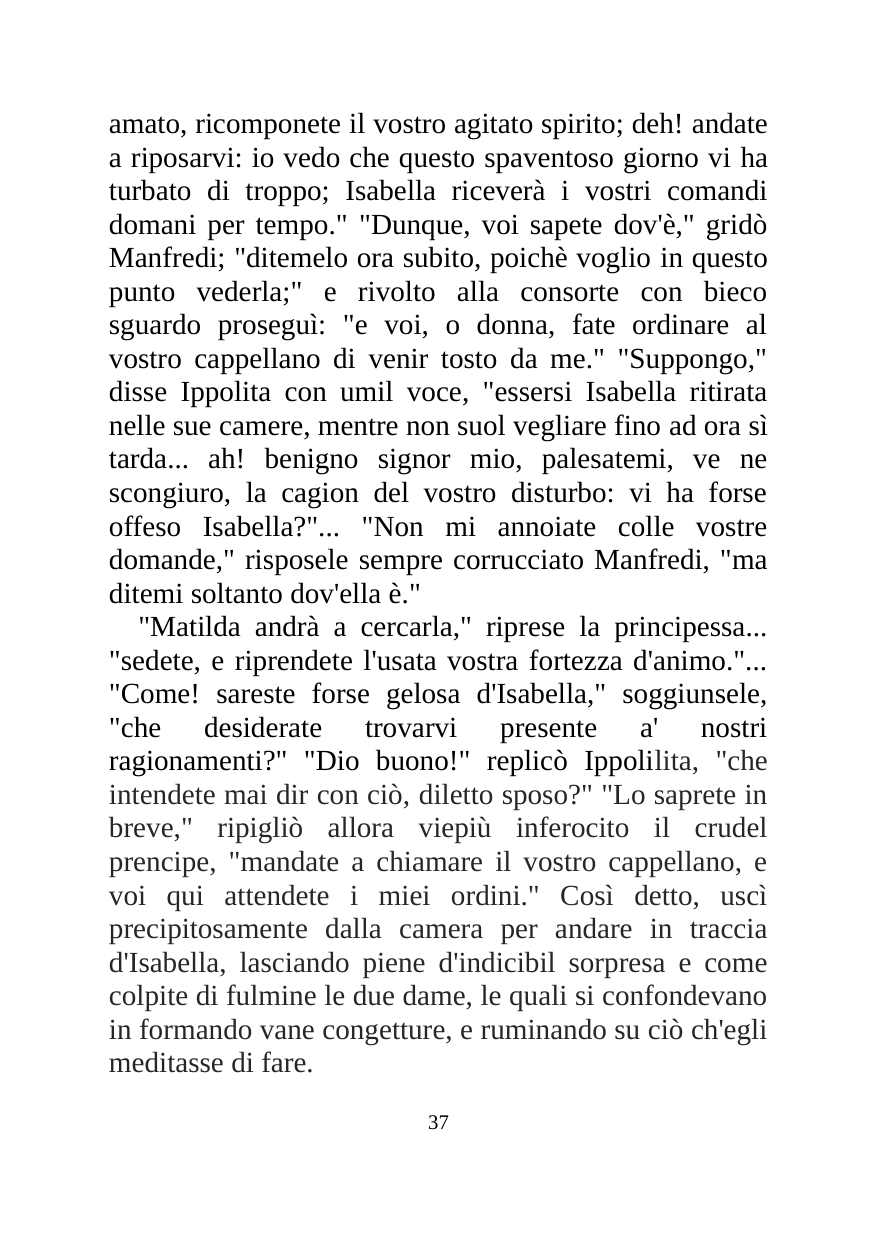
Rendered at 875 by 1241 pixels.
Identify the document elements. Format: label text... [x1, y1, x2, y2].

text "Matilda andrà a cercarla," riprese la principessa... "sedete, e riprendete l'usata vostra fortezza d'animo."... "Come! sareste forse gelosa d'Isabella," soggiunsele, "che desiderate trovarvi presente a' nostri ragionamenti?" "Dio buono!" replicò Ippolilita, "che intendete mai dir con ciò, diletto sposo?" "Lo saprete in breve," ripigliò allora viepiù inferocito il crudel prencipe, "mandate a chiamare il vostro cappellano, e voi qui attendete i miei ordini." Così detto, uscì precipitosamente dalla camera per andare in traccia d'Isabella, lasciando piene d'indicibil sorpresa e come colpite di fulmine le due dame, le quali si confondevano in formando vane congetture, e ruminando su ciò ch'egli meditasse di fare. [109, 609, 768, 1079]
text amato, ricomponete il vostro agitato spirito; deh! andate a riposarvi: io vedo che questo spaventoso giorno vi ha turbato di troppo; Isabella riceverà i vostri comandi domani per tempo." "Dunque, voi sapete dov'è," gridò Manfredi; "ditemelo ora subito, poichè voglio in questo punto vederla;" e rivolto alla consorte con bieco sguardo proseguì: "e voi, o donna, fate ordinare al vostro cappellano di venir tosto da me." "Suppongo," disse Ippolita con umil voce, "essersi Isabella ritirata nelle sue camere, mentre non suol vegliare fino ad ora sì tarda... ah! benigno signor mio, palesatemi, ve ne scongiuro, la cagion del vostro disturbo: vi ha forse offeso Isabella?"... "Non mi annoiate colle vostre domande," risposele sempre corrucciato Manfredi, "ma ditemi soltanto dov'ella è." [109, 106, 768, 609]
